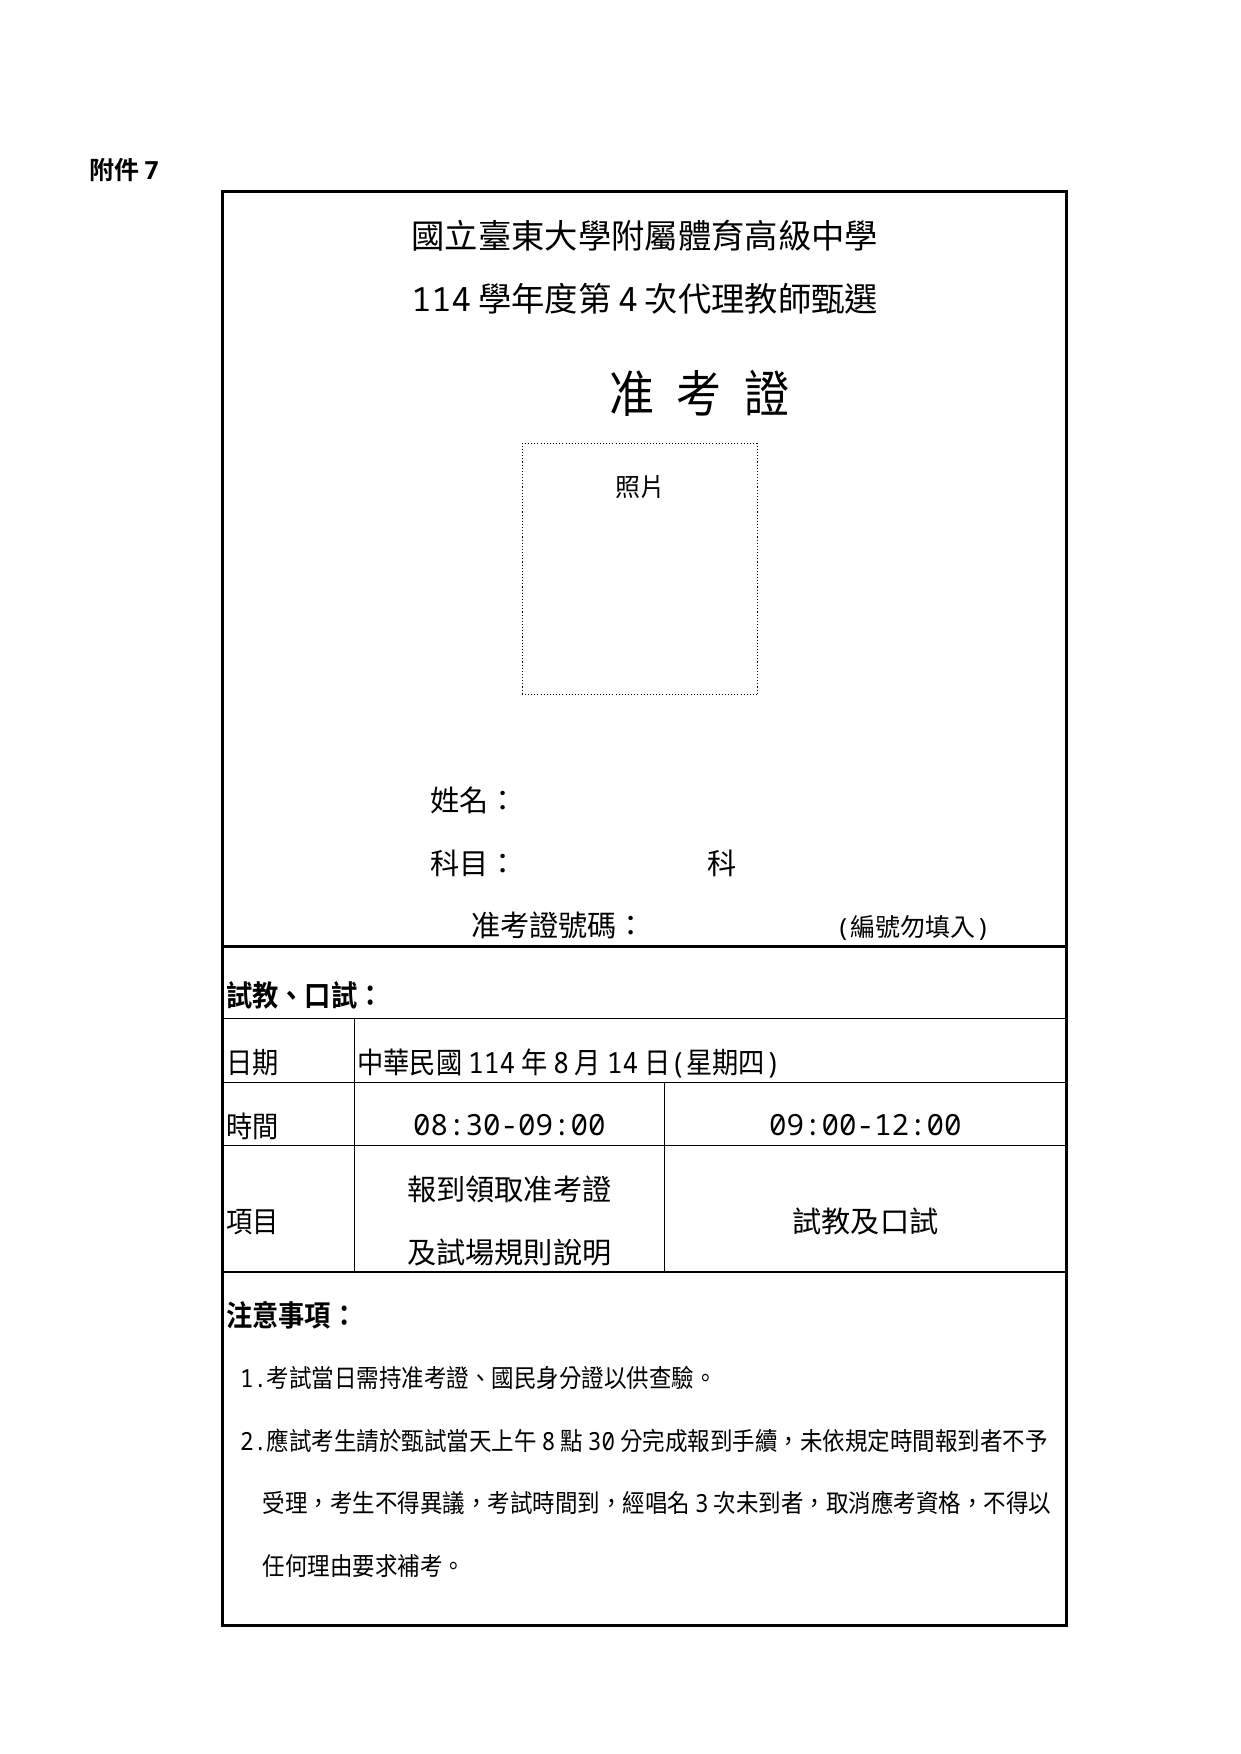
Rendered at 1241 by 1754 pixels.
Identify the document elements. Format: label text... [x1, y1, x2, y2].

table_cell 時間 [224, 1083, 354, 1145]
table_cell 試教、口試： [224, 948, 1065, 1018]
table_cell 項目 [224, 1146, 354, 1271]
table_cell 試教及口試 [665, 1146, 1065, 1271]
table_cell 08:30-09:00 [355, 1083, 664, 1145]
table_cell 09:00-12:00 [665, 1083, 1065, 1145]
table_cell 注意事項： 1.考試當日需持准考證、國民身分證以供查驗。 2.應試考生請於甄試當天上午8點30分完成報到手續，未依規定時間報到者不予受理，考生不得異議，考試時間到，經唱名3次未到者，取消應考資格，不得以任何理由要求補考。 [224, 1273, 1065, 1624]
text 附件7 [89, 127, 1152, 189]
table_header 照片 [522, 443, 757, 694]
table_cell 日期 [224, 1019, 354, 1082]
table_cell 報到領取准考證 及試場規則說明 [355, 1146, 664, 1271]
table_header 國立臺東大學附屬體育高級中學 114學年度第4次代理教師甄選 准 考 證 姓名： 科目： 科 准考證號碼： (編號勿填入) [224, 193, 1065, 945]
table_cell 中華民國114年8月14日(星期四) [355, 1019, 1065, 1082]
